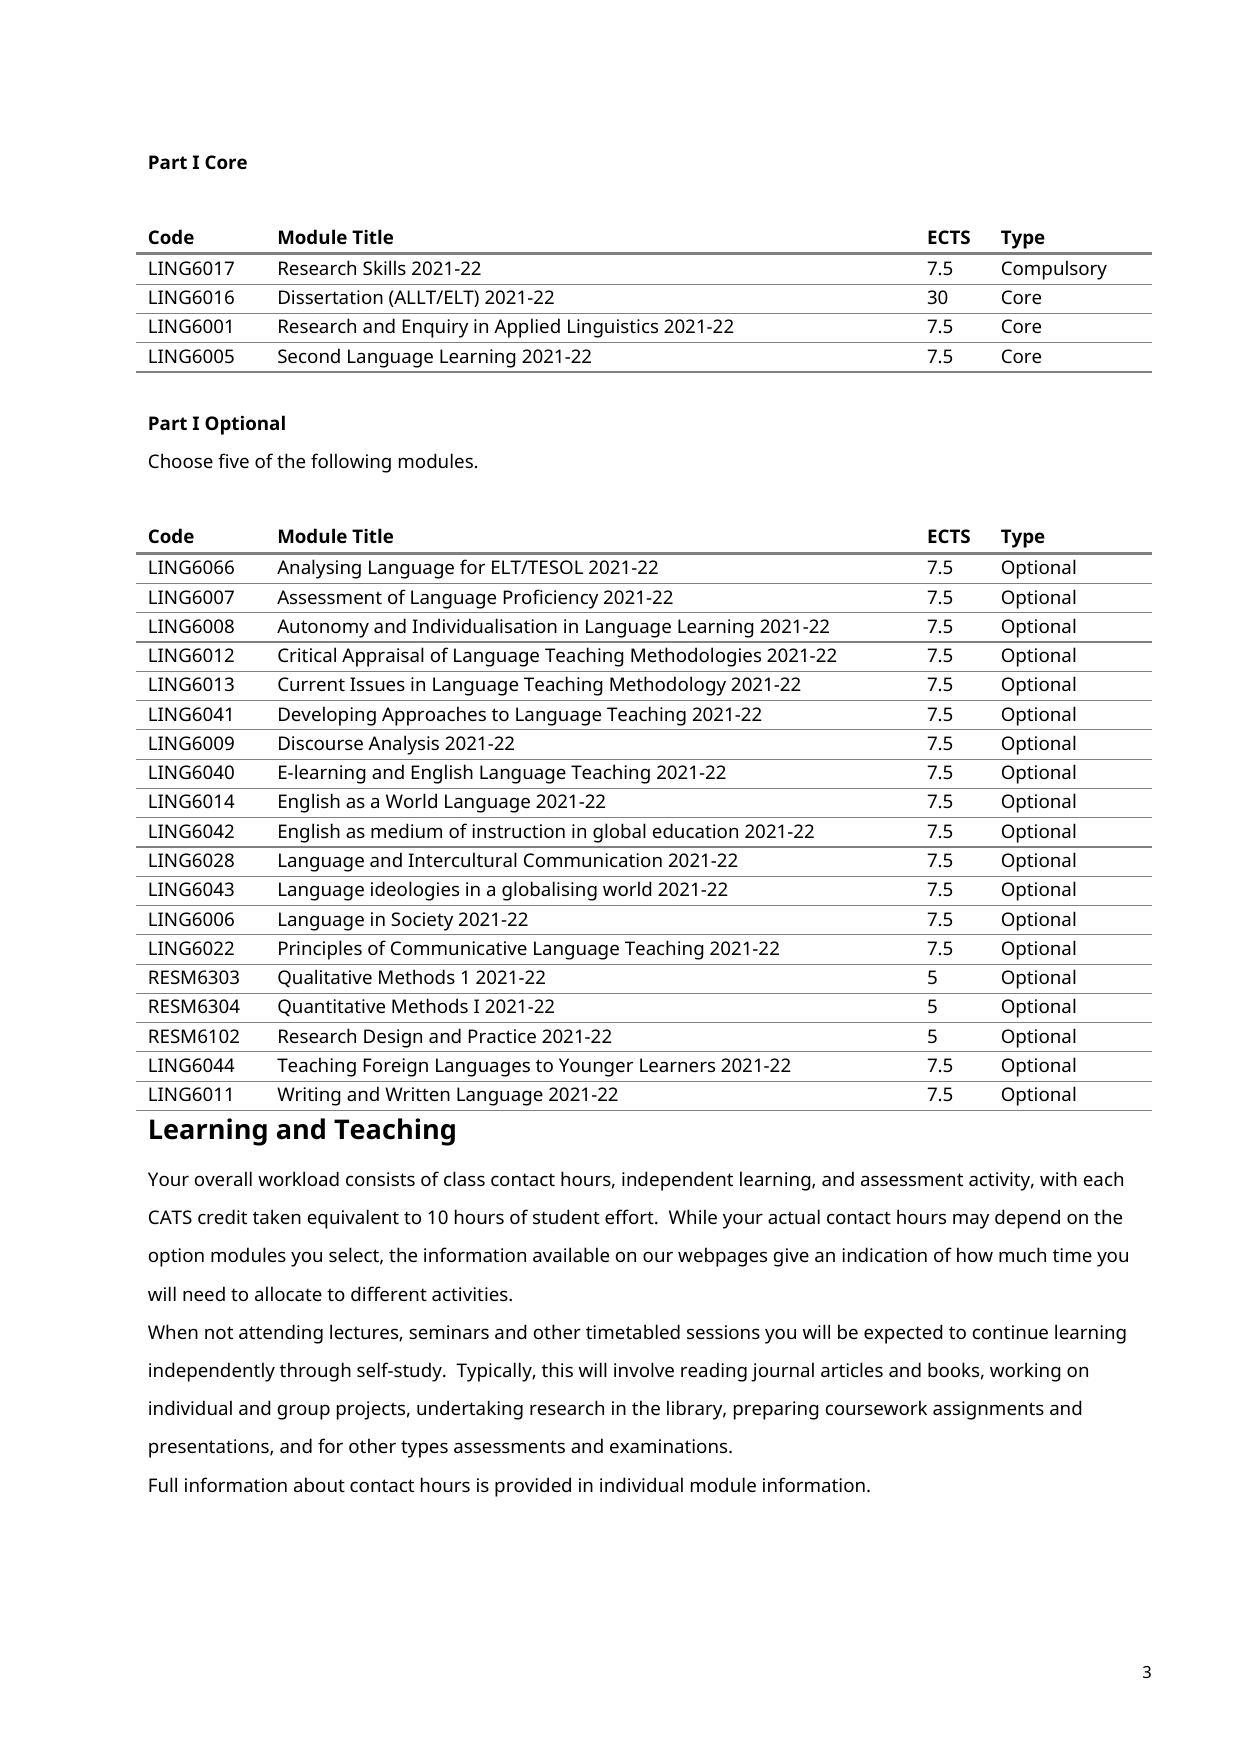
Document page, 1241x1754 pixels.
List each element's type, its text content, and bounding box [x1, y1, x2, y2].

table_cell Developing Approaches to Language Teaching 2021-22 [266, 701, 916, 729]
table_cell Code [136, 523, 266, 552]
table_cell Optional [989, 818, 1152, 846]
table_cell Optional [989, 877, 1152, 905]
table_cell LING6009 [136, 730, 266, 758]
table_cell Analysing Language for ELT/TESOL 2021-22 [266, 555, 916, 583]
table_cell LING6041 [136, 701, 266, 729]
table_cell Language and Intercultural Communication 2021-22 [266, 848, 916, 876]
table_cell Discourse Analysis 2021-22 [266, 730, 916, 758]
table_cell LING6017 [136, 255, 266, 283]
table_cell Optional [989, 584, 1152, 612]
table_header [136, 71, 1152, 111]
table_cell Research Design and Practice 2021-22 [266, 1023, 916, 1051]
table_cell LING6016 [136, 285, 266, 313]
table_cell LING6040 [136, 760, 266, 788]
table_cell ECTS [916, 224, 989, 252]
table_cell Optional [989, 1052, 1152, 1081]
table_cell Autonomy and Individualisation in Language Learning 2021-22 [266, 613, 916, 641]
table_cell Optional [989, 701, 1152, 729]
table_cell Critical Appraisal of Language Teaching Methodologies 2021-22 [266, 643, 916, 671]
table_cell LING6007 [136, 584, 266, 612]
table_cell 7.5 [916, 255, 989, 283]
table_cell LING6066 [136, 555, 266, 583]
table_cell Optional [989, 965, 1152, 993]
table_cell E-learning and English Language Teaching 2021-22 [266, 760, 916, 788]
subtitle Learning and Teaching [148, 1111, 1152, 1148]
table_cell LING6012 [136, 643, 266, 671]
text Full information about contact hours is provided in individual module information. [148, 1472, 1152, 1497]
table_cell Quantitative Methods I 2021-22 [266, 994, 916, 1022]
table_cell Optional [989, 613, 1152, 641]
table_cell Dissertation (ALLT/ELT) 2021-22 [266, 285, 916, 313]
table_cell Language in Society 2021-22 [266, 906, 916, 934]
table_cell Assessment of Language Proficiency 2021-22 [266, 584, 916, 612]
table_cell LING6005 [136, 343, 266, 371]
table_cell Language ideologies in a globalising world 2021-22 [266, 877, 916, 905]
table_cell Core [989, 285, 1152, 313]
table_cell Second Language Learning 2021-22 [266, 343, 916, 371]
table_cell 7.5 [916, 613, 989, 641]
table_cell 7.5 [916, 1082, 989, 1110]
table_cell Optional [989, 906, 1152, 934]
table_cell Optional [989, 789, 1152, 817]
table_cell English as medium of instruction in global education 2021-22 [266, 818, 916, 846]
table_cell 7.5 [916, 818, 989, 846]
table_cell LING6011 [136, 1082, 266, 1110]
table_cell Optional [989, 555, 1152, 583]
table_cell Qualitative Methods 1 2021-22 [266, 965, 916, 993]
table_cell 7.5 [916, 643, 989, 671]
table_cell Research Skills 2021-22 [266, 255, 916, 283]
table_cell Writing and Written Language 2021-22 [266, 1082, 916, 1110]
table_cell LING6028 [136, 848, 266, 876]
table_cell Teaching Foreign Languages to Younger Learners 2021-22 [266, 1052, 916, 1081]
table_cell English as a World Language 2021-22 [266, 789, 916, 817]
table_cell RESM6303 [136, 965, 266, 993]
table_cell Compulsory [989, 255, 1152, 283]
table_cell 5 [916, 965, 989, 993]
text Your overall workload consists of class contact hours, independent learning, and assessment activity, with each CATS credit taken equivalent to 10 hours of student effort. While your actual contact hours may depend on the option modules you select, the information available on our webpages give an indication of how much time you will need to allocate to different activities. [148, 1166, 1152, 1306]
table_cell Current Issues in Language Teaching Methodology 2021-22 [266, 672, 916, 700]
table_cell 5 [916, 1023, 989, 1051]
table_cell Optional [989, 1023, 1152, 1051]
table_cell 7.5 [916, 760, 989, 788]
table_cell LING6008 [136, 613, 266, 641]
table_cell 7.5 [916, 906, 989, 934]
table_cell Optional [989, 643, 1152, 671]
table_cell Optional [989, 935, 1152, 963]
table_cell LING6044 [136, 1052, 266, 1081]
table_cell 7.5 [916, 701, 989, 729]
text When not attending lectures, seminars and other timetabled sessions you will be expected to continue learning independently through self-study. Typically, this will involve reading journal articles and books, working on individual and group projects, undertaking research in the library, preparing coursework assignments and presentations, and for other types assessments and examinations. [148, 1319, 1152, 1459]
table_cell Optional [989, 994, 1152, 1022]
table_cell 7.5 [916, 314, 989, 342]
table_cell Optional [989, 730, 1152, 758]
table_cell LING6042 [136, 818, 266, 846]
table_cell Optional [989, 760, 1152, 788]
table_cell LING6022 [136, 935, 266, 963]
table_cell RESM6304 [136, 994, 266, 1022]
table_cell Core [989, 343, 1152, 371]
table_cell 7.5 [916, 935, 989, 963]
table_cell 7.5 [916, 584, 989, 612]
table_cell Optional [989, 1082, 1152, 1110]
table_cell LING6006 [136, 906, 266, 934]
table_cell 7.5 [916, 1052, 989, 1081]
table_cell Principles of Communicative Language Teaching 2021-22 [266, 935, 916, 963]
table_cell 7.5 [916, 730, 989, 758]
table_cell Module Title [266, 523, 916, 552]
table_cell Code [136, 224, 266, 252]
table_cell 5 [916, 994, 989, 1022]
table_cell 7.5 [916, 789, 989, 817]
table_cell Module Title [266, 224, 916, 252]
table_cell 7.5 [916, 877, 989, 905]
table_cell 7.5 [916, 343, 989, 371]
table_cell Type [989, 224, 1152, 252]
table_cell Part I Optional Choose five of the following modules. [136, 373, 1152, 523]
table_cell 7.5 [916, 555, 989, 583]
table_cell LING6001 [136, 314, 266, 342]
table_cell Optional [989, 848, 1152, 876]
table_cell ECTS [916, 523, 989, 552]
table_cell LING6014 [136, 789, 266, 817]
table_cell Research and Enquiry in Applied Linguistics 2021-22 [266, 314, 916, 342]
table_cell Part I Core [136, 111, 1152, 224]
table_cell LING6013 [136, 672, 266, 700]
table_cell 7.5 [916, 672, 989, 700]
table_cell LING6043 [136, 877, 266, 905]
table_cell 30 [916, 285, 989, 313]
table_cell 7.5 [916, 848, 989, 876]
table_cell Type [989, 523, 1152, 552]
table_cell Optional [989, 672, 1152, 700]
table_cell Core [989, 314, 1152, 342]
table_cell RESM6102 [136, 1023, 266, 1051]
